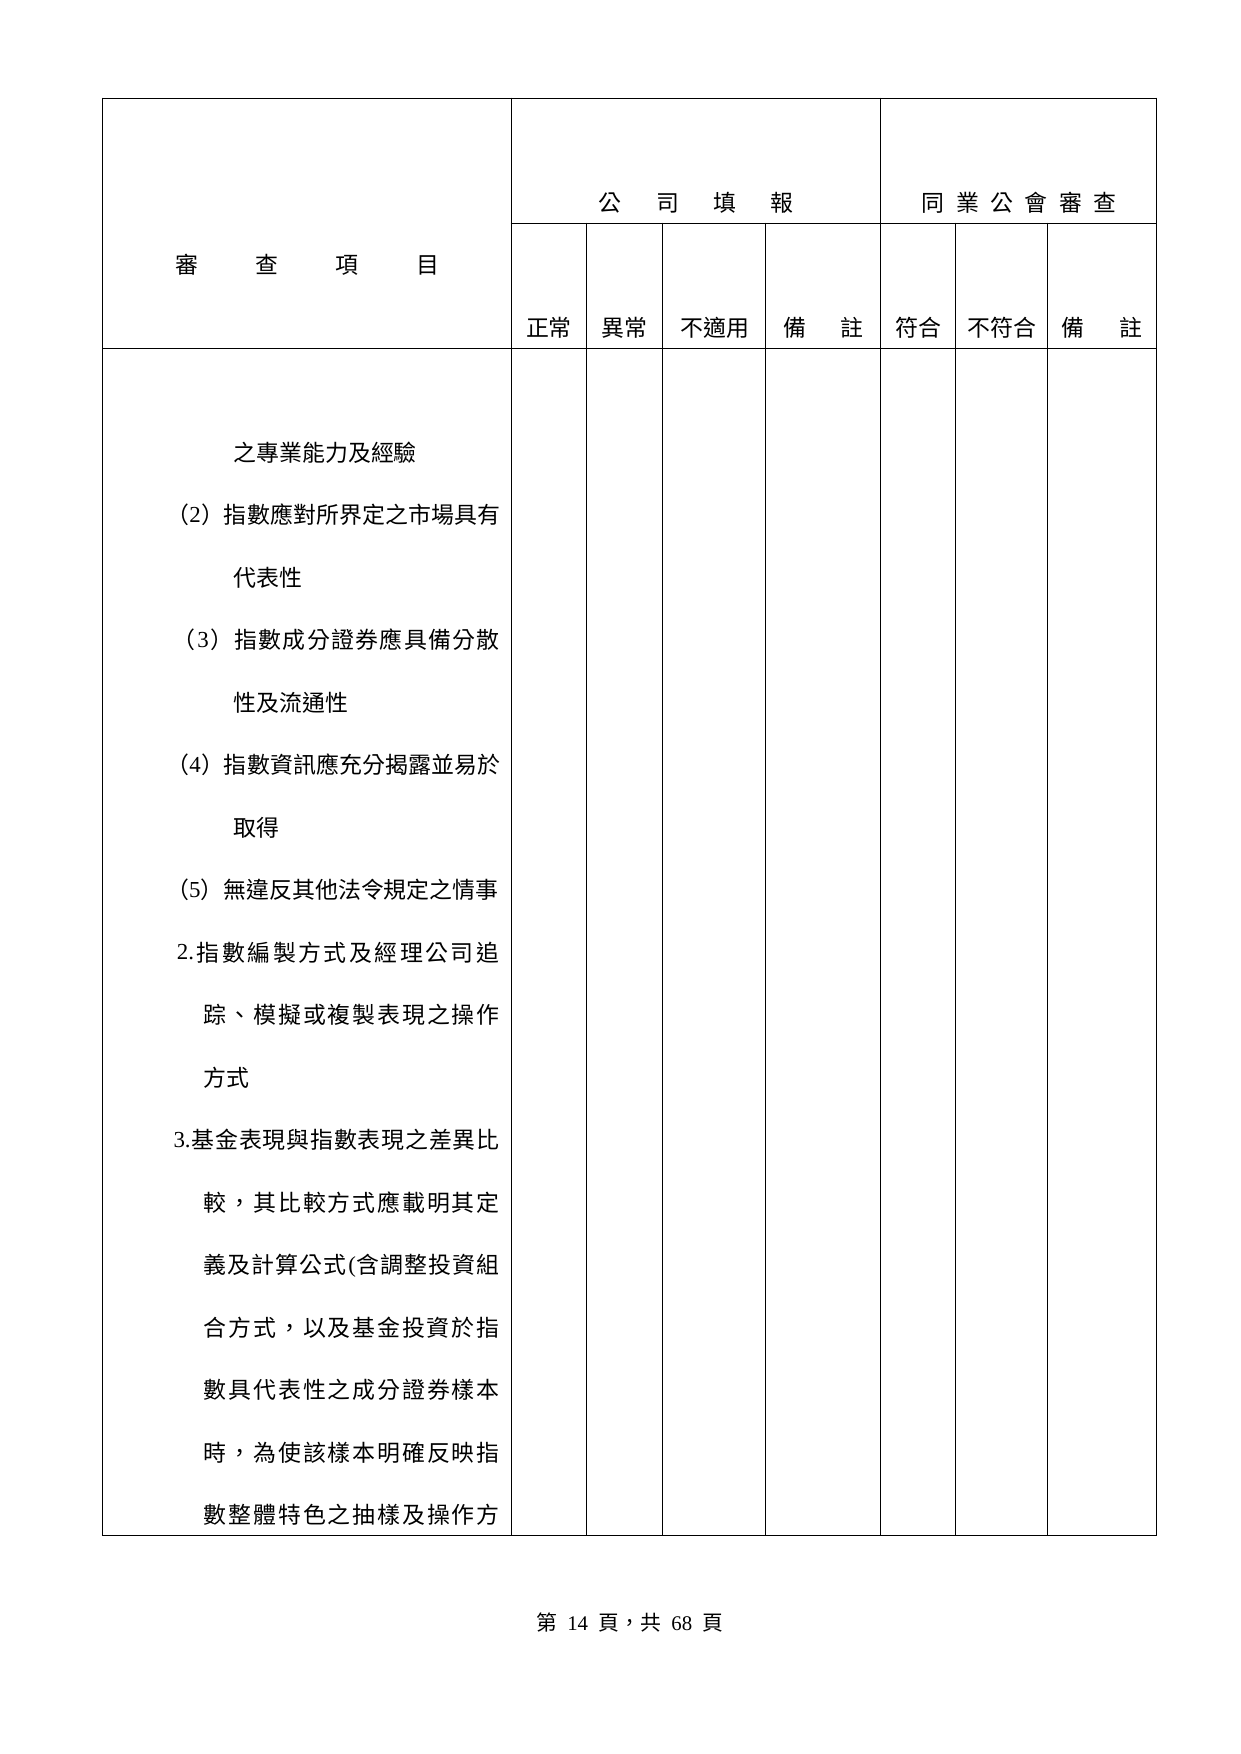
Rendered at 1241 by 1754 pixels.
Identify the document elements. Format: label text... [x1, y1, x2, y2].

table_cell 【發行計畫】（追加募集案不適用） 一、本次募集計畫重要內容： （一）發行額度 （二）投資地區及範圍 （三）投資基本方針、策略、特色及定位 ※固定收益型基金應敘述債券部位Duration之管理政策 ※基金「操作方式」除敘明基金之投資標的外，應說明實際操作方式 ※「避險操作」除敘明匯率避險，應說明因應投資標的之避險方式 ※平衡型基金應敘明債券部位的投資策略 ※組合型基金應敘明投資子基金各類股份之投資決策 ※保本型基金應敘明因應投資人提前買回之處理機制 （四）募集能力與經理能力 （五）預計基金成立時之規模 （六）對公司及證券市場可能產生之影響及其效益之評估 （七）基金保管機構遴選標準與估評過程及結果 ※應檢附保管機構信用評等資料 （八）債券型基金應再載明下列事項： 1.潛在申購客戶之名單與申購金額及其變動風險之評估與管理 2.投資標的與操作方式 3.交易對象評估作業 4.交易及交割管理作業 （九）涉及海外投資應再載明下列事項： 1.取得海外資訊之管道（應載明取得即時資訊之方式；如屬跨國投資者，亦須載明取得各投資國家相關投資資訊之方式 2.海外顧問契約之重要條款 ※應提供所簽訂之海外顧問契約及中譯本 ※契約中應載明國外投資顧問公司提供資訊之內容、頻率及收費方式等 3.海外投資之交易流程、委託交易方式、交割流程及時間 ※基金交割流程圖及時間，已指出流程之時間點，並以文字配合說明流程 4.投信公司委託提供國外投資顧問服務之公司或集團企業提供集中交易服務間接向國外證券商交易，應記載之事項： （1）委託國外投資顧問公司或集團企業之交易流程、委託方式及委託費率 ※委託方式有說明係以電話、傳真或其他方式，及雙方保存方式及保存時間 （2）委託國外投資顧問公司或集團企業之風險控管程序，及國外投資顧問公司或其集團企業機構本身之風險控管程序 （3）國外投資顧問公司或集團企業對國外交易對象之評估作業 委託契約之重要內容： 國外投資顧問公司或集團企業就該基金之投資無決定權，所有交易須由投信公司作成投資決定後方得交付執行 公司有權查閱委託交易細節，所有交易並不得有損及該基金受益人權益之情事 錯帳處理作業及責任歸屬 文件資料保存方式及年限 委託費率 二、 本次募集基金與現有基金投資基本方針及範圍之區隔 三、行銷方式： （一）最近募集3個基金之銷售經驗： 1.該等基金成立時之規模及自然人分散情形 2.經理公司及銷售機構之銷售單位及比例 （二）預計本基金申請成立時自然人投資分散情形 （三）本次銷售機構之遴選過程 四、各類型基金應載明事項： （一）證券投資信託事業申請募集具資產配置理念之傘型基金，應增列各子基金間之關聯性、資產配置理念及風險之區隔，並分析比較其異同點 （二）申請募集指數型基金，應載明下列事項： 1.非以臺灣證券交易所/櫃檯買賣中心自行編製或與國外指數公司合作編製之指數者，檢證並具體說明標的指數符合下列條件： （1）指數編製者應具有編製指數之專業能力及經驗 （2）指數應對所界定之市場具有代表性 （3）指數成分證券應具備分散性及流通性 （4）指數資訊應充分揭露並易於取得 （5）無違反其他法令規定之情事 2.指數編製方式及經理公司追踪、模擬或複製表現之操作方式 3.基金表現與指數表現之差異比較，其比較方式應載明其定義及計算公式(含調整投資組合方式，以及基金投資於指數具代表性之成分證券樣本時，為使該樣本明確反映指數整體特色之抽樣及操作方式) 4.投資人取得前揭指數組成調整、基金與指數表現差異比較等最新基金資訊及其他重要資訊之途徑 5.風險控管方式 （三）申請募集保本型基金，應載明證券投資信託事業應就匯率變動對保本所可能造成之影響；發行保護型之保本基金，應明定因應受益人提前買回處分資產及到期時達成保護本金之相關控管機制，並於公開說明書中揭露 （四）申請募集指數股票型基金，應載明下列事項： 1. 發行人資格之說明 2. 非以臺灣證券交易所/櫃檯買賣中心自行編製或與國外指數公司合作編製之指數者，檢證並具體說明標的指數符合下列條件： （1）指數編製者應具有編製指數之專業能力及經驗 （2）指數應對所界定之市場具有代表性 （3）指數成分證券應具備分散性及流通性 （4）指數資訊應充分揭露並易於取得 （5）無違反其他法令規定之情事 3.國外技術顧問對象之基本資料及發行經驗說明 4.上市交易及實物申購、買回之方式及程序（或其他替代方案） 5.指數編製方式及經理公司複製指數表現之操作方式 6.風險控管方式 7.參與契約之重要內容 （1）簽約主體 （2）參與證券商之資格條件、義務與責任 （3）實物申購相關事宜（或其他替代方式） （4）實物買回相關事宜（或其他替代方式） （5）參與證券商所受報酬之計算相關事宜 （6）參與契約之終止相關事宜 （7）參與契約未規定事項應依相關法令、證券交易所與證券集中保管事業相關規章規定辦理 8.預計基金成立時參與之證券商之名單 五、其他應載明事項 [103, 349, 511, 1535]
table_cell 正常 [512, 224, 586, 347]
table_cell 不符合 [956, 224, 1047, 347]
table_cell [881, 349, 955, 1535]
table_header 審 查 項 目 [103, 99, 511, 347]
table_cell [512, 349, 586, 1535]
table_cell 符合 [881, 224, 955, 347]
table_cell 異常 [587, 224, 662, 347]
table_cell 備 註 [766, 224, 880, 347]
table_cell [663, 349, 765, 1535]
table_header 同 業 公 會 審 查 [881, 99, 1156, 222]
table_cell 不適用 [663, 224, 765, 347]
table_cell [1048, 349, 1156, 1535]
table_cell 備 註 [1048, 224, 1156, 347]
table_cell [956, 349, 1047, 1535]
table_header 公 司 填 報 [512, 99, 880, 222]
table_cell [766, 349, 880, 1535]
table_cell [587, 349, 662, 1535]
